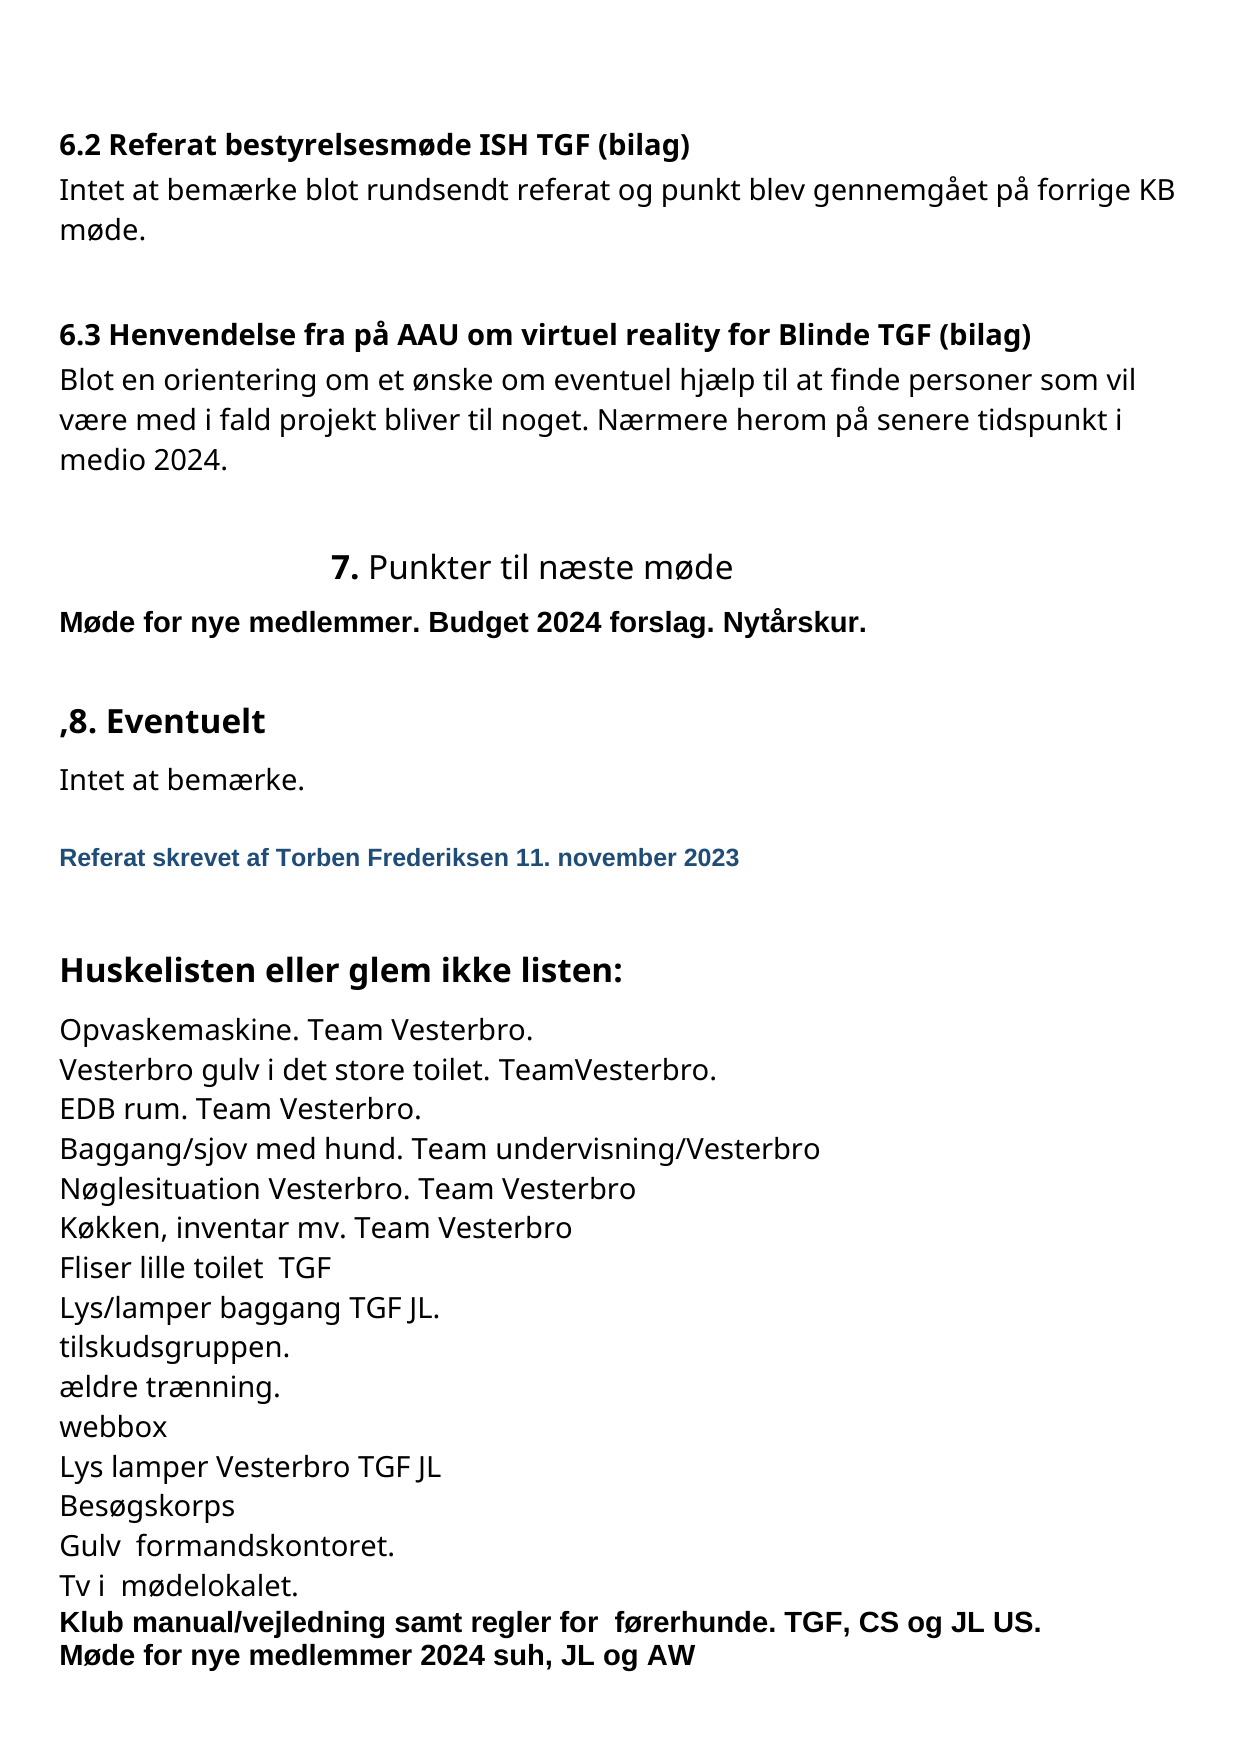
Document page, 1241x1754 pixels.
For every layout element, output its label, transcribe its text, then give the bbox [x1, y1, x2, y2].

text Lys lamper Vesterbro TGF JL [59, 1446, 1181, 1486]
subtitle 7. Punkter til næste møde [59, 543, 1181, 589]
text Intet at bemærke. [59, 760, 1181, 799]
text webbox [59, 1406, 1181, 1446]
text Gulv formandskontoret. [59, 1525, 1181, 1565]
text Køkken, inventar mv. Team Vesterbro [59, 1208, 1181, 1247]
text Blot en orientering om et ønske om eventuel hjælp til at finde personer som vil være med i fald projekt bliver til noget. Nærmere herom på senere tidspunkt i medio 2024. [59, 360, 1181, 479]
text Baggang/sjov med hund. Team undervisning/Vesterbro [59, 1128, 1181, 1168]
text Lys/lamper baggang TGF JL. [59, 1287, 1181, 1327]
text Klub manual/vejledning samt regler for førerhunde. TGF, CS og JL US. [59, 1604, 1181, 1638]
text Vesterbro gulv i det store toilet. TeamVesterbro. [59, 1049, 1181, 1089]
text ældre trænning. [59, 1366, 1181, 1406]
text Opvaskemaskine. Team Vesterbro. [59, 1009, 1181, 1049]
subtitle 6.2 Referat bestyrelsesmøde ISH TGF (bilag) [59, 124, 1181, 163]
subtitle 6.3 Henvendelse fra på AAU om virtuel reality for Blinde TGF (bilag) [59, 314, 1181, 353]
text Nøglesituation Vesterbro. Team Vesterbro [59, 1168, 1181, 1208]
text EDB rum. Team Vesterbro. [59, 1089, 1181, 1128]
subtitle ,8. Eventuelt [59, 698, 1181, 743]
text Møde for nye medlemmer. Budget 2024 forslag. Nytårskur. [59, 606, 1181, 639]
subtitle Referat skrevet af Torben Frederiksen 11. november 2023 [59, 843, 1181, 872]
text Fliser lille toilet TGF [59, 1247, 1181, 1287]
text Intet at bemærke blot rundsendt referat og punkt blev gennemgået på forrige KB møde. [59, 170, 1181, 249]
text Tv i mødelokalet. [59, 1565, 1181, 1604]
subtitle Huskelisten eller glem ikke listen: [59, 947, 1181, 993]
text Møde for nye medlemmer 2024 suh, JL og AW [59, 1638, 1181, 1672]
text Besøgskorps [59, 1486, 1181, 1525]
text tilskudsgruppen. [59, 1327, 1181, 1366]
